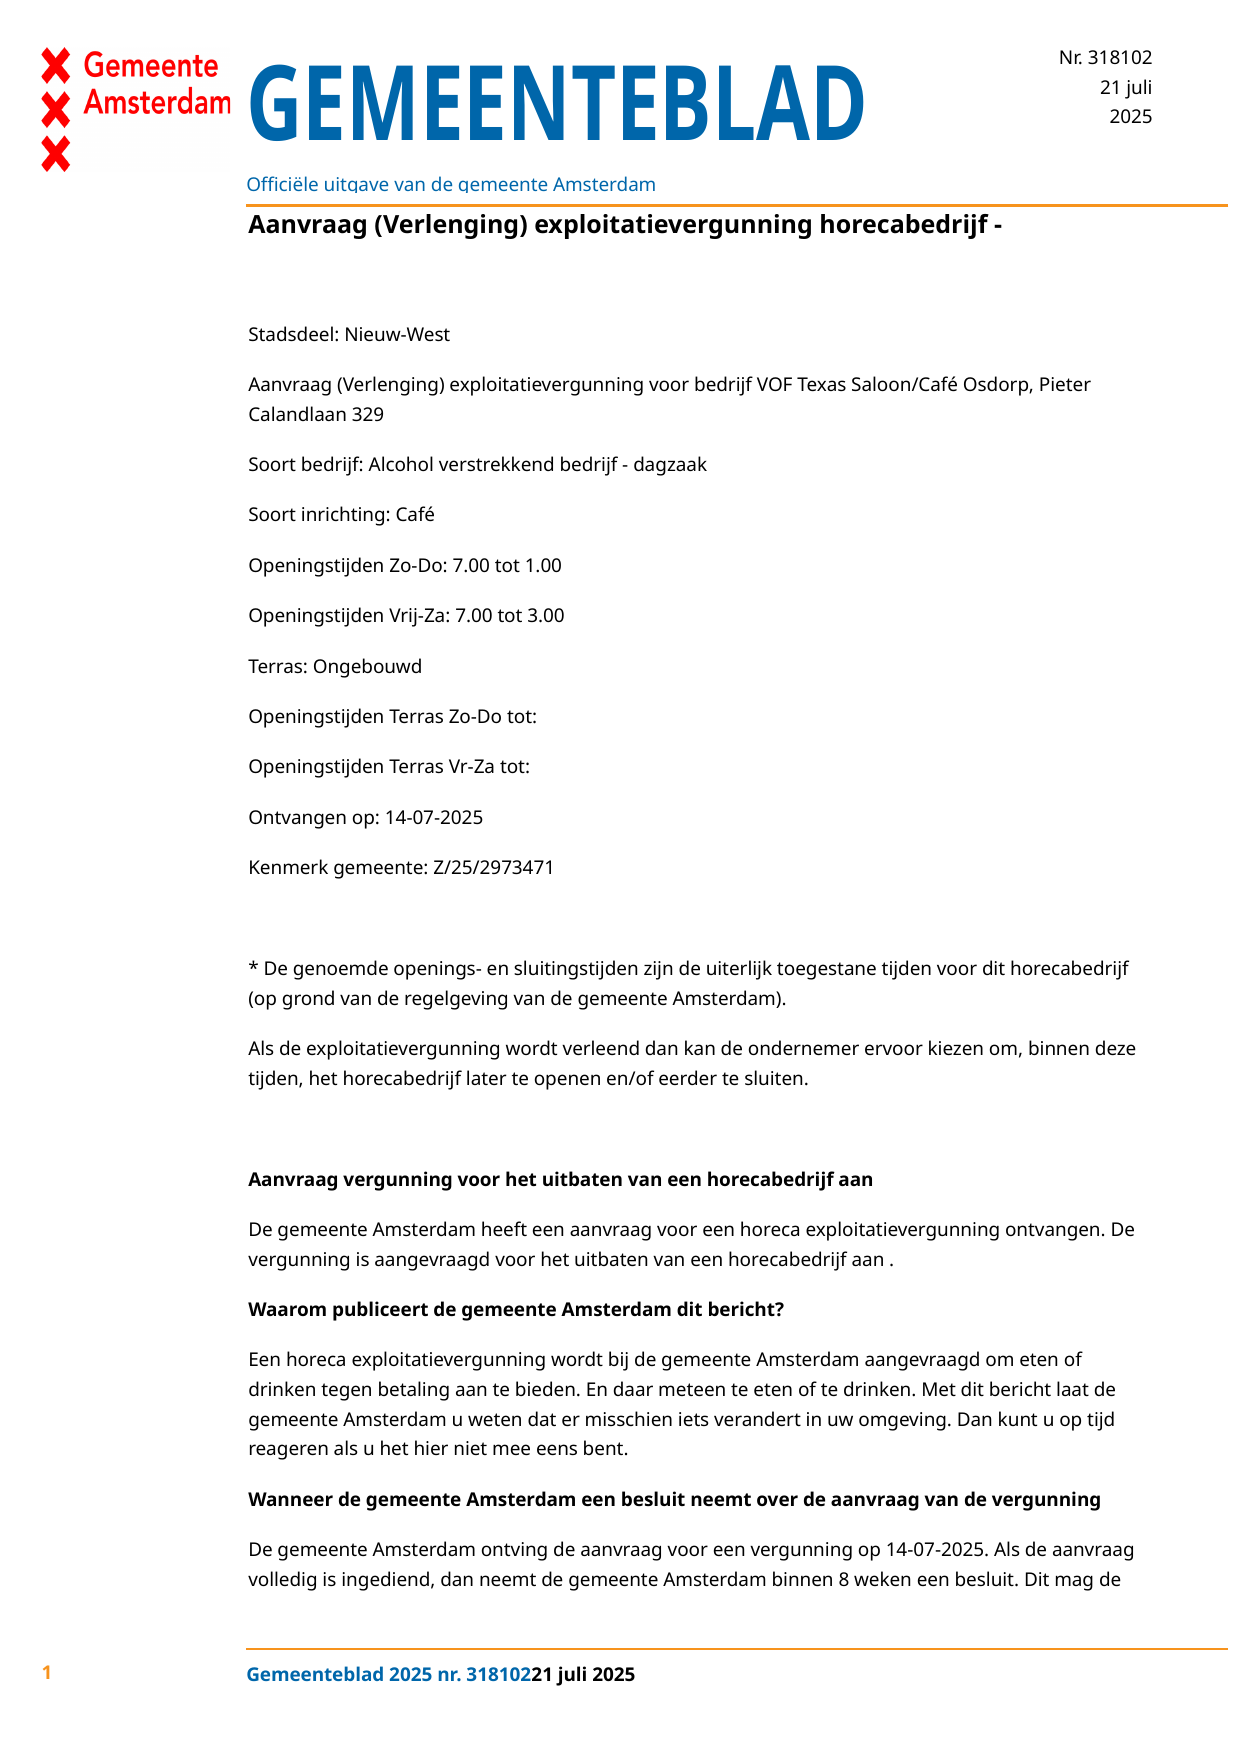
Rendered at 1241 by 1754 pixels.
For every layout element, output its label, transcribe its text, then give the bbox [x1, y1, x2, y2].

text Als de exploitatievergunning wordt verleend dan kan de ondernemer ervoor kiezen om, binnen deze tijden, het horecabedrijf later te openen en/of eerder te sluiten. [248, 1035, 1152, 1091]
text Soort inrichting: Café [248, 502, 1152, 527]
text Openingstijden Zo-Do: 7.00 tot 1.00 [248, 552, 1152, 578]
text Openingstijden Terras Zo-Do tot: [248, 703, 1152, 729]
text Een horeca exploitatievergunning wordt bij de gemeente Amsterdam aangevraagd om eten of drinken tegen betaling aan te bieden. En daar meteen te eten of te drinken. Met dit bericht laat de gemeente Amsterdam u weten dat er misschien iets verandert in uw omgeving. Dan kunt u op tijd reageren als u het hier niet mee eens bent. [248, 1347, 1152, 1461]
text Ontvangen op: 14-07-2025 [248, 804, 1152, 830]
text Kenmerk gemeente: Z/25/2973471 [248, 854, 1152, 880]
text Waarom publiceert de gemeente Amsterdam dit bericht? [248, 1296, 1152, 1322]
text De gemeente Amsterdam heeft een aanvraag voor een horeca exploitatievergunning ontvangen. De vergunning is aangevraagd voor het uitbaten van een horecabedrijf aan . [248, 1216, 1152, 1271]
text De gemeente Amsterdam ontving de aanvraag voor een vergunning op 14-07-2025. Als de aanvraag volledig is ingediend, dan neemt de gemeente Amsterdam binnen 8 weken een besluit. Dit mag de [248, 1536, 1152, 1591]
text Stadsdeel: Nieuw-West [248, 321, 1152, 346]
text Soort bedrijf: Alcohol verstrekkend bedrijf - dagzaak [248, 451, 1152, 477]
picture [41, 47, 231, 172]
text Aanvraag (Verlenging) exploitatievergunning horecabedrijf - [248, 207, 1152, 241]
text Aanvraag vergunning voor het uitbaten van een horecabedrijf aan [248, 1166, 1152, 1191]
text Openingstijden Vrij-Za: 7.00 tot 3.00 [248, 602, 1152, 628]
text * De genoemde openings- en sluitingstijden zijn de uiterlijk toegestane tijden voor dit horecabedrijf (op grond van de regelgeving van de gemeente Amsterdam). [248, 955, 1152, 1011]
text Aanvraag (Verlenging) exploitatievergunning voor bedrijf VOF Texas Saloon/Café Osdorp, Pieter Calandlaan 329 [248, 371, 1152, 426]
text Terras: Ongebouwd [248, 653, 1152, 678]
text Openingstijden Terras Vr-Za tot: [248, 754, 1152, 779]
text Wanneer de gemeente Amsterdam een besluit neemt over de aanvraag van de vergunning [248, 1486, 1152, 1511]
